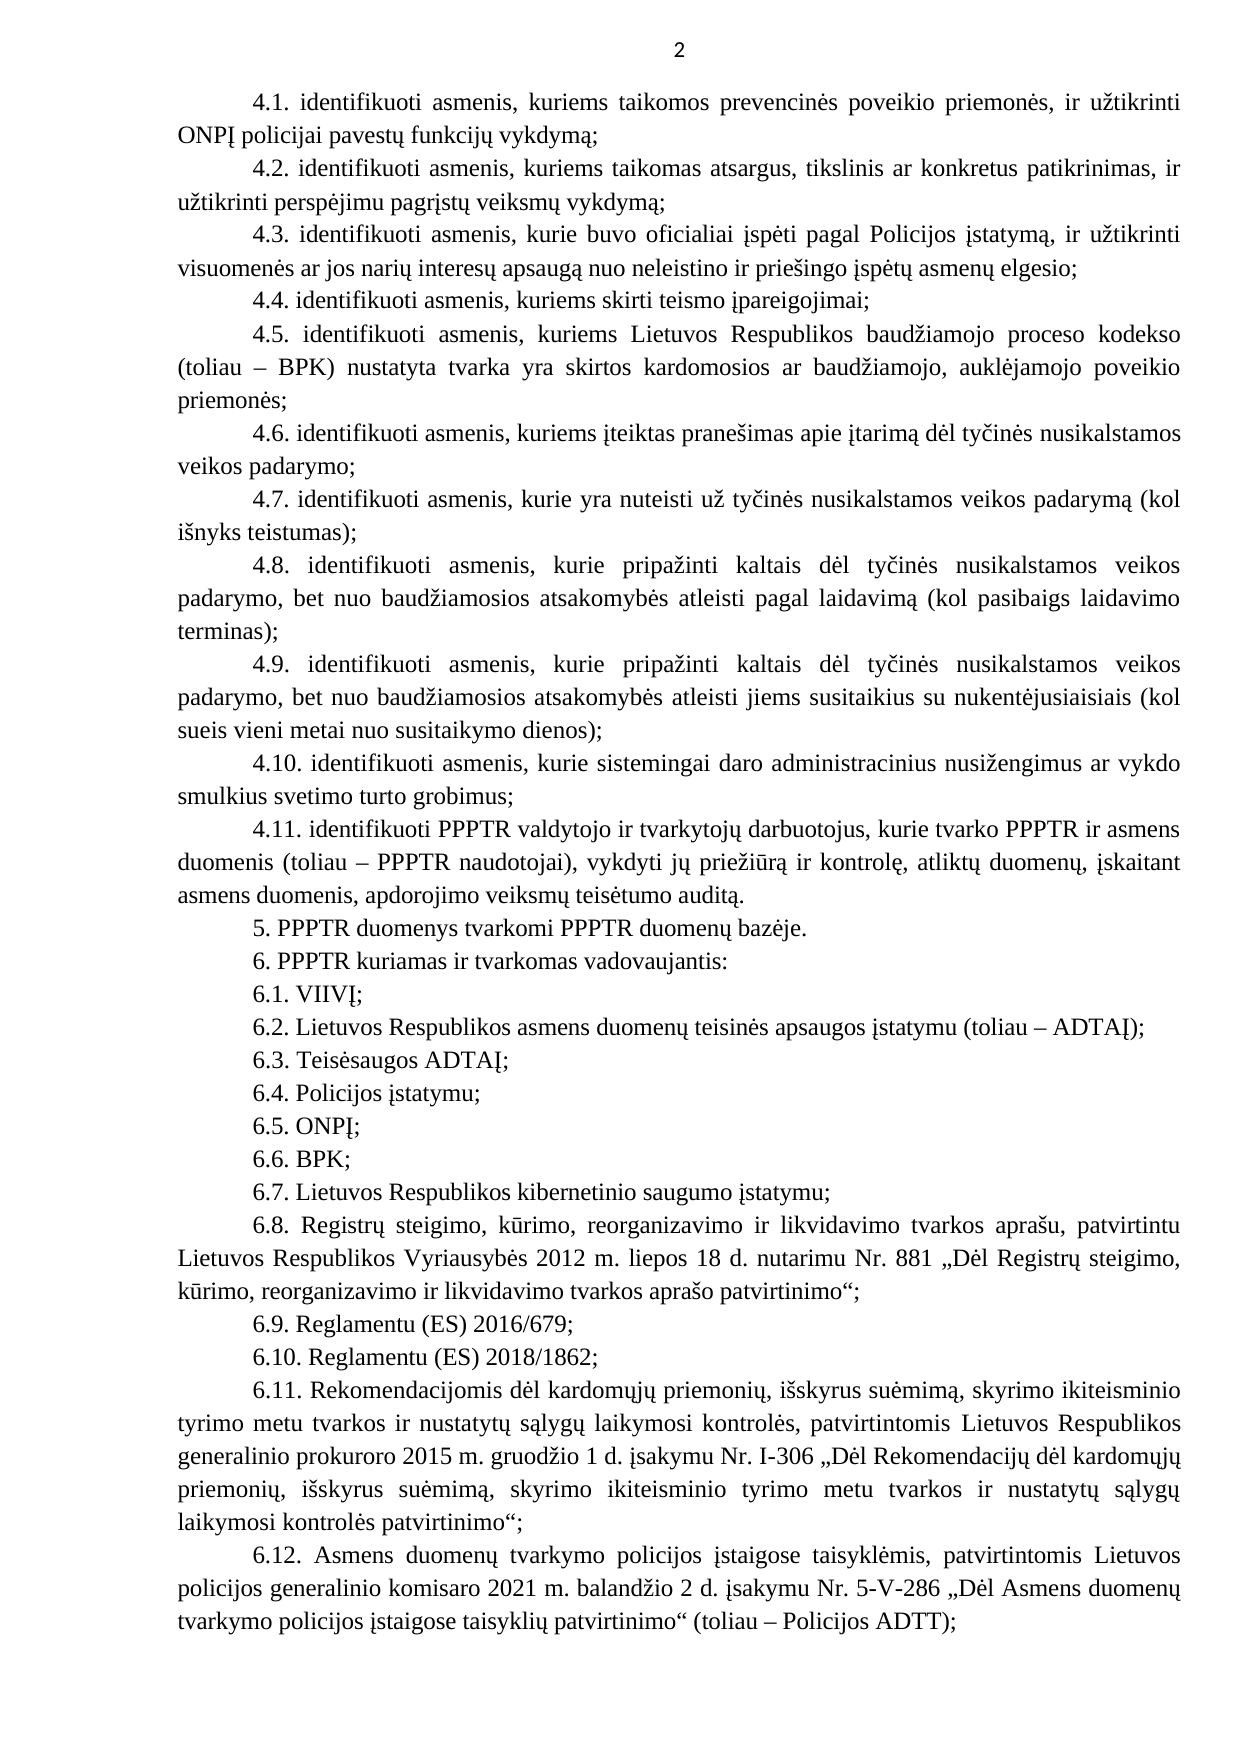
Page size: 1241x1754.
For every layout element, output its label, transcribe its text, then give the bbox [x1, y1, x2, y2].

text 6.12. Asmens duomenų tvarkymo policijos įstaigose taisyklėmis, patvirtintomis Lietuvos policijos generalinio komisaro 2021 m. balandžio 2 d. įsakymu Nr. 5-V-286 „Dėl Asmens duomenų tvarkymo policijos įstaigose taisyklių patvirtinimo“ (toliau – Policijos ADTT); [177, 1540, 1181, 1635]
text 6.1. VIIVĮ; [177, 979, 1181, 1008]
text 5. PPPTR duomenys tvarkomi PPPTR duomenų bazėje. [177, 913, 1181, 942]
text 6.4. Policijos įstatymu; [177, 1078, 1181, 1107]
text 4.7. identifikuoti asmenis, kurie yra nuteisti už tyčinės nusikalstamos veikos padarymą (kol išnyks teistumas); [177, 484, 1181, 546]
text 6.7. Lietuvos Respublikos kibernetinio saugumo įstatymu; [177, 1177, 1181, 1206]
text 4.8. identifikuoti asmenis, kurie pripažinti kaltais dėl tyčinės nusikalstamos veikos padarymo, bet nuo baudžiamosios atsakomybės atleisti pagal laidavimą (kol pasibaigs laidavimo terminas); [177, 550, 1181, 644]
text 4.2. identifikuoti asmenis, kuriems taikomas atsargus, tikslinis ar konkretus patikrinimas, ir užtikrinti perspėjimu pagrįstų veiksmų vykdymą; [177, 153, 1181, 215]
text 4.4. identifikuoti asmenis, kuriems skirti teismo įpareigojimai; [177, 286, 1181, 314]
text 6.6. BPK; [177, 1144, 1181, 1173]
text 4.6. identifikuoti asmenis, kuriems įteiktas pranešimas apie įtarimą dėl tyčinės nusikalstamos veikos padarymo; [177, 418, 1181, 479]
text 6.9. Reglamentu (ES) 2016/679; [177, 1309, 1181, 1338]
text 6.8. Registrų steigimo, kūrimo, reorganizavimo ir likvidavimo tvarkos aprašu, patvirtintu Lietuvos Respublikos Vyriausybės 2012 m. liepos 18 d. nutarimu Nr. 881 „Dėl Registrų steigimo, kūrimo, reorganizavimo ir likvidavimo tvarkos aprašo patvirtinimo“; [177, 1210, 1181, 1305]
text 6.10. Reglamentu (ES) 2018/1862; [177, 1342, 1181, 1371]
text 6.3. Teisėsaugos ADTAĮ; [177, 1045, 1181, 1074]
text 6.5. ONPĮ; [177, 1111, 1181, 1140]
text 6.2. Lietuvos Respublikos asmens duomenų teisinės apsaugos įstatymu (toliau – ADTAĮ); [177, 1012, 1181, 1041]
text 4.10. identifikuoti asmenis, kurie sistemingai daro administracinius nusižengimus ar vykdo smulkius svetimo turto grobimus; [177, 748, 1181, 810]
text 4.1. identifikuoti asmenis, kuriems taikomos prevencinės poveikio priemonės, ir užtikrinti ONPĮ policijai pavestų funkcijų vykdymą; [177, 87, 1181, 149]
text 4.11. identifikuoti PPPTR valdytojo ir tvarkytojų darbuotojus, kurie tvarko PPPTR ir asmens duomenis (toliau – PPPTR naudotojai), vykdyti jų priežiūrą ir kontrolę, atliktų duomenų, įskaitant asmens duomenis, apdorojimo veiksmų teisėtumo auditą. [177, 814, 1181, 909]
text 6. PPPTR kuriamas ir tvarkomas vadovaujantis: [177, 946, 1181, 975]
text 4.9. identifikuoti asmenis, kurie pripažinti kaltais dėl tyčinės nusikalstamos veikos padarymo, bet nuo baudžiamosios atsakomybės atleisti jiems susitaikius su nukentėjusiaisiais (kol sueis vieni metai nuo susitaikymo dienos); [177, 649, 1181, 744]
text 4.5. identifikuoti asmenis, kuriems Lietuvos Respublikos baudžiamojo proceso kodekso (toliau – BPK) nustatyta tvarka yra skirtos kardomosios ar baudžiamojo, auklėjamojo poveikio priemonės; [177, 319, 1181, 413]
text 6.11. Rekomendacijomis dėl kardomųjų priemonių, išskyrus suėmimą, skyrimo ikiteisminio tyrimo metu tvarkos ir nustatytų sąlygų laikymosi kontrolės, patvirtintomis Lietuvos Respublikos generalinio prokuroro 2015 m. gruodžio 1 d. įsakymu Nr. I-306 „Dėl Rekomendacijų dėl kardomųjų priemonių, išskyrus suėmimą, skyrimo ikiteisminio tyrimo metu tvarkos ir nustatytų sąlygų laikymosi kontrolės patvirtinimo“; [177, 1375, 1181, 1536]
text 4.3. identifikuoti asmenis, kurie buvo oficialiai įspėti pagal Policijos įstatymą, ir užtikrinti visuomenės ar jos narių interesų apsaugą nuo neleistino ir priešingo įspėtų asmenų elgesio; [177, 219, 1181, 281]
